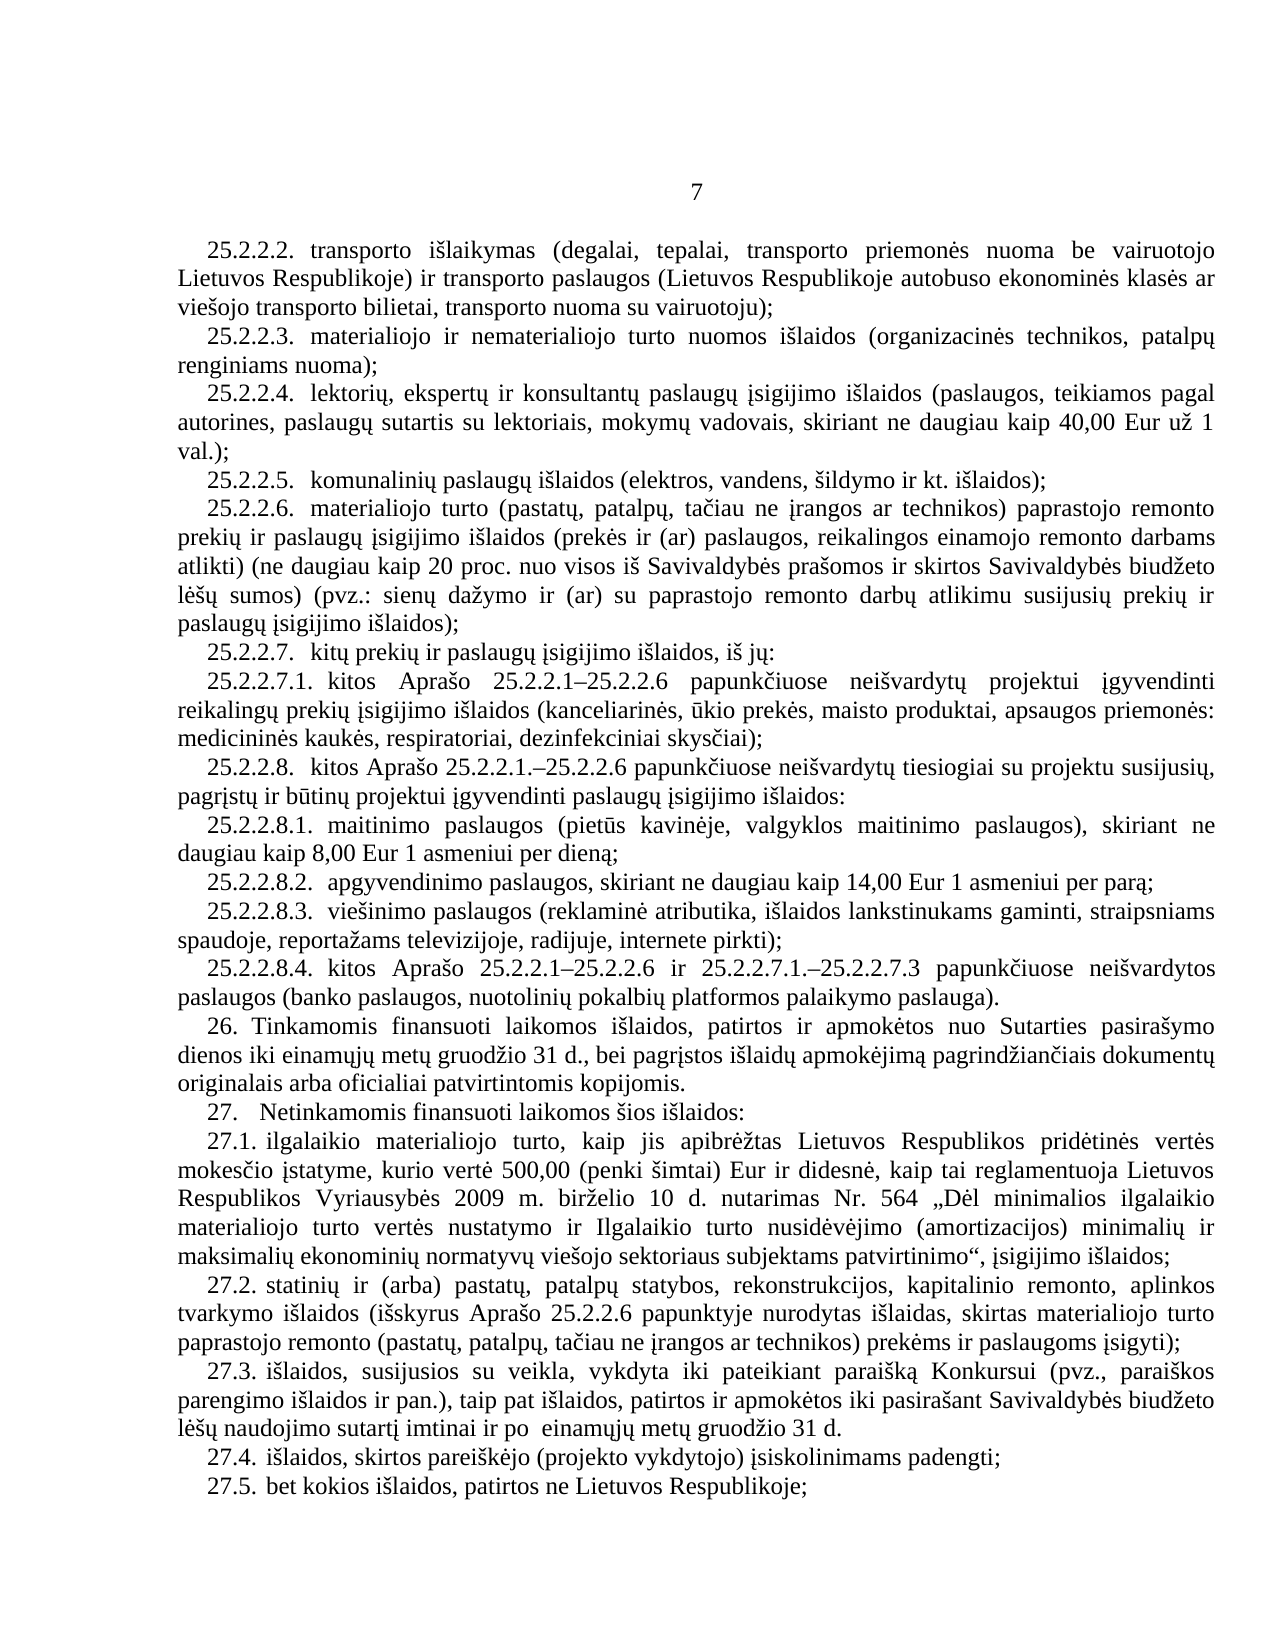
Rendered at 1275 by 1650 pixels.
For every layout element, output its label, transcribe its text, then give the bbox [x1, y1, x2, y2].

text 27.4. išlaidos, skirtos pareiškėjo (projekto vykdytojo) įsiskolinimams padengti; [177, 1442, 1216, 1471]
text 25.2.2.6. materialiojo turto (pastatų, patalpų, tačiau ne įrangos ar technikos) paprastojo remonto prekių ir paslaugų įsigijimo išlaidos (prekės ir (ar) paslaugos, reikalingos einamojo remonto darbams atlikti) (ne daugiau kaip 20 proc. nuo visos iš Savivaldybės prašomos ir skirtos Savivaldybės biudžeto lėšų sumos) (pvz.: sienų dažymo ir (ar) su paprastojo remonto darbų atlikimu susijusių prekių ir paslaugų įsigijimo išlaidos); [177, 493, 1216, 637]
text 27.3. išlaidos, susijusios su veikla, vykdyta iki pateikiant paraišką Konkursui (pvz., paraiškos parengimo išlaidos ir pan.), taip pat išlaidos, patirtos ir apmokėtos iki pasirašant Savivaldybės biudžeto lėšų naudojimo sutartį imtinai ir po einamųjų metų gruodžio 31 d. [177, 1356, 1216, 1442]
text 25.2.2.4. lektorių, ekspertų ir konsultantų paslaugų įsigijimo išlaidos (paslaugos, teikiamos pagal autorines, paslaugų sutartis su lektoriais, mokymų vadovais, skiriant ne daugiau kaip 40,00 Eur už 1 val.); [177, 378, 1216, 465]
text 27.1. ilgalaikio materialiojo turto, kaip jis apibrėžtas Lietuvos Respublikos pridėtinės vertės mokesčio įstatyme, kurio vertė 500,00 (penki šimtai) Eur ir didesnė, kaip tai reglamentuoja Lietuvos Respublikos Vyriausybės 2009 m. birželio 10 d. nutarimas Nr. 564 „Dėl minimalios ilgalaikio materialiojo turto vertės nustatymo ir Ilgalaikio turto nusidėvėjimo (amortizacijos) minimalių ir maksimalių ekonominių normatyvų viešojo sektoriaus subjektams patvirtinimo“, įsigijimo išlaidos; [177, 1126, 1216, 1270]
text 25.2.2.8.1. maitinimo paslaugos (pietūs kavinėje, valgyklos maitinimo paslaugos), skiriant ne daugiau kaip 8,00 Eur 1 asmeniui per dieną; [177, 810, 1216, 867]
text 25.2.2.8.4. kitos Aprašo 25.2.2.1–25.2.2.6 ir 25.2.2.7.1.–25.2.2.7.3 papunkčiuose neišvardytos paslaugos (banko paslaugos, nuotolinių pokalbių platformos palaikymo paslauga). [177, 953, 1216, 1011]
text 25.2.2.8.3. viešinimo paslaugos (reklaminė atributika, išlaidos lankstinukams gaminti, straipsniams spaudoje, reportažams televizijoje, radijuje, internete pirkti); [177, 896, 1216, 953]
text 25.2.2.8. kitos Aprašo 25.2.2.1.–25.2.2.6 papunkčiuose neišvardytų tiesiogiai su projektu susijusių, pagrįstų ir būtinų projektui įgyvendinti paslaugų įsigijimo išlaidos: [177, 752, 1216, 810]
text 26. Tinkamomis finansuoti laikomos išlaidos, patirtos ir apmokėtos nuo Sutarties pasirašymo dienos iki einamųjų metų gruodžio 31 d., bei pagrįstos išlaidų apmokėjimą pagrindžiančiais dokumentų originalais arba oficialiai patvirtintomis kopijomis. [177, 1011, 1216, 1097]
text 25.2.2.2. transporto išlaikymas (degalai, tepalai, transporto priemonės nuoma be vairuotojo Lietuvos Respublikoje) ir transporto paslaugos (Lietuvos Respublikoje autobuso ekonominės klasės ar viešojo transporto bilietai, transporto nuoma su vairuotoju); [177, 235, 1216, 321]
text 27.5. bet kokios išlaidos, patirtos ne Lietuvos Respublikoje; [177, 1471, 1216, 1500]
text 27.2. statinių ir (arba) pastatų, patalpų statybos, rekonstrukcijos, kapitalinio remonto, aplinkos tvarkymo išlaidos (išskyrus Aprašo 25.2.2.6 papunktyje nurodytas išlaidas, skirtas materialiojo turto paprastojo remonto (pastatų, patalpų, tačiau ne įrangos ar technikos) prekėms ir paslaugoms įsigyti); [177, 1270, 1216, 1356]
text 25.2.2.8.2. apgyvendinimo paslaugos, skiriant ne daugiau kaip 14,00 Eur 1 asmeniui per parą; [207, 867, 1216, 896]
text 25.2.2.5. komunalinių paslaugų išlaidos (elektros, vandens, šildymo ir kt. išlaidos); [177, 465, 1216, 493]
text 25.2.2.3. materialiojo ir nematerialiojo turto nuomos išlaidos (organizacinės technikos, patalpų renginiams nuoma); [177, 321, 1216, 378]
text 25.2.2.7.1. kitos Aprašo 25.2.2.1–25.2.2.6 papunkčiuose neišvardytų projektui įgyvendinti reikalingų prekių įsigijimo išlaidos (kanceliarinės, ūkio prekės, maisto produktai, apsaugos priemonės: medicininės kaukės, respiratoriai, dezinfekciniai skysčiai); [177, 666, 1216, 752]
text 27. Netinkamomis finansuoti laikomos šios išlaidos: [207, 1097, 1216, 1126]
text 25.2.2.7. kitų prekių ir paslaugų įsigijimo išlaidos, iš jų: [177, 637, 1216, 666]
